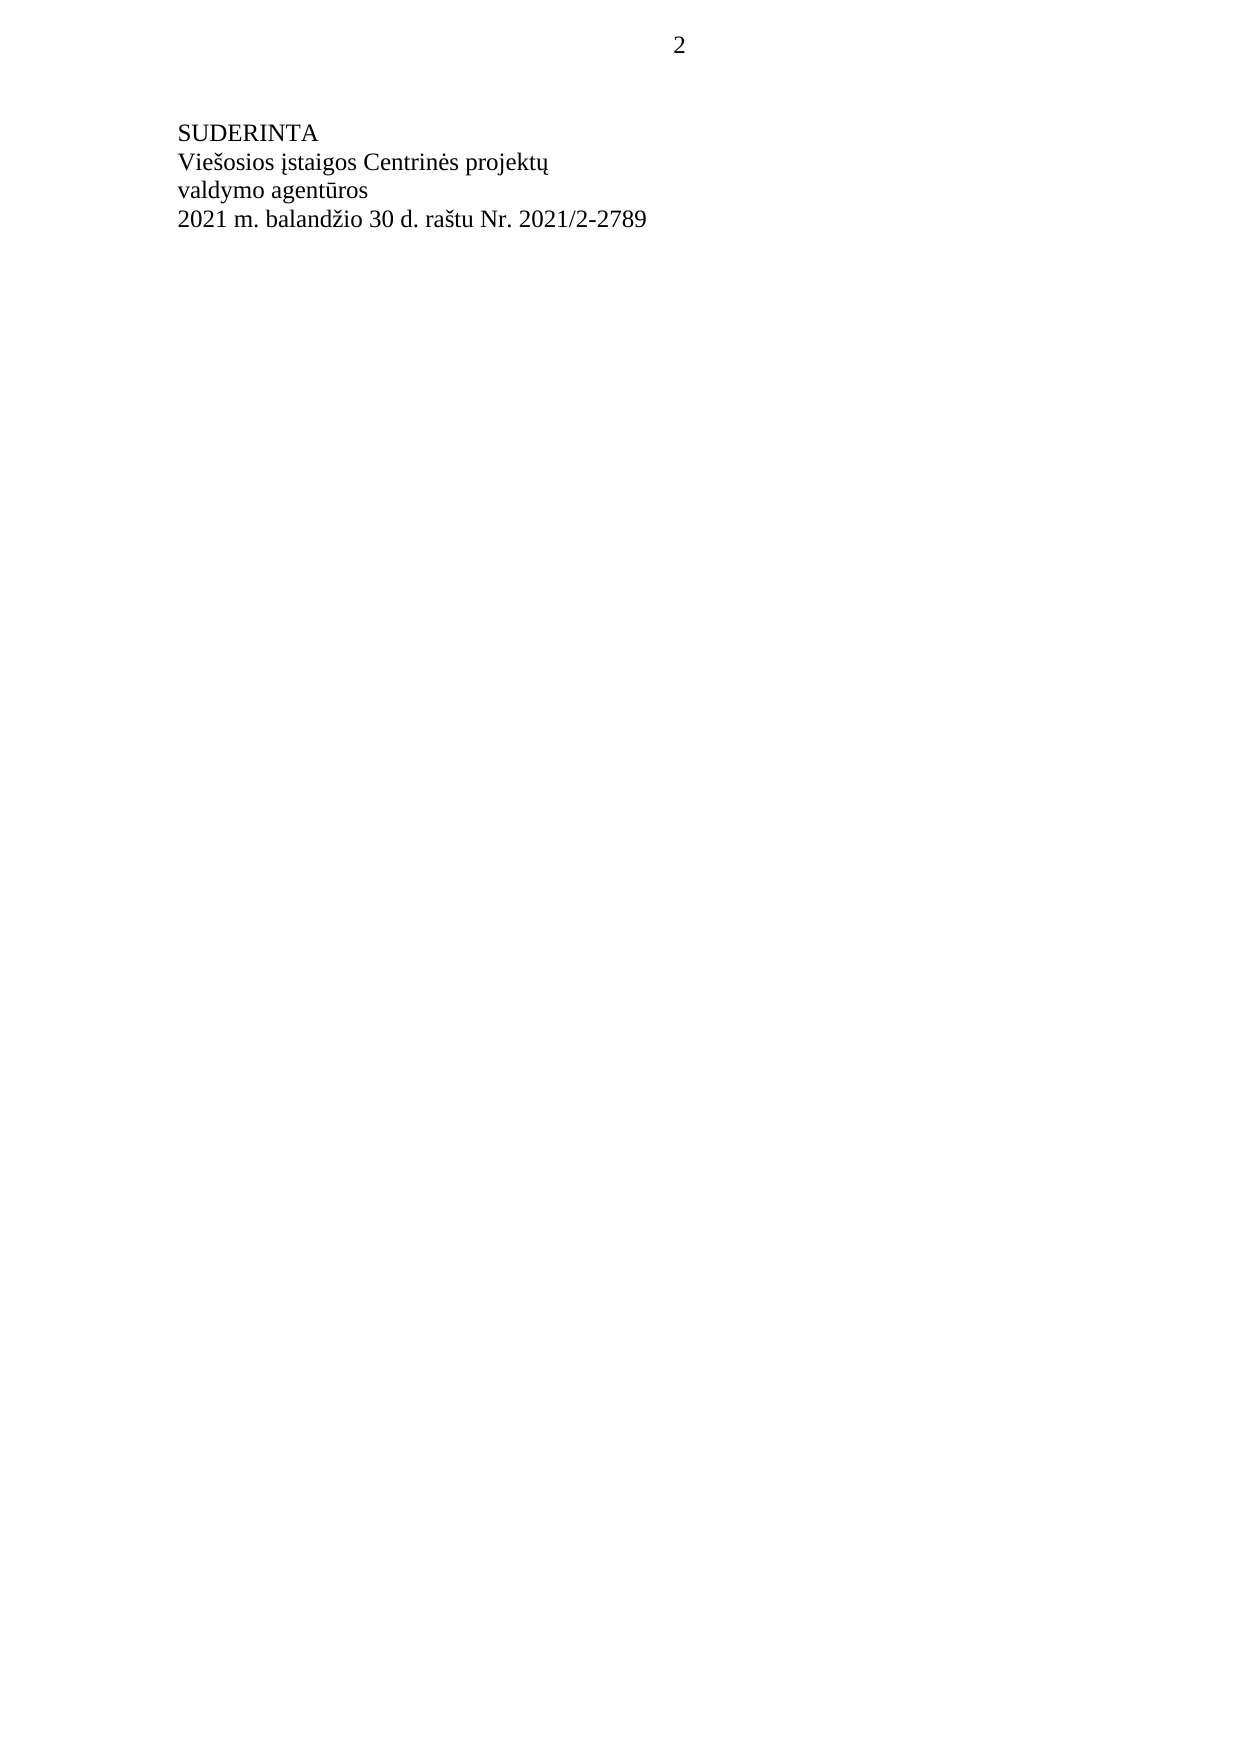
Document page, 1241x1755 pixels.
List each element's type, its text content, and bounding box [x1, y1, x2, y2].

text Viešosios įstaigos Centrinės projektų [177, 147, 1181, 176]
text 2021 m. balandžio 30 d. raštu Nr. 2021/2-2789 [177, 204, 1181, 233]
text valdymo agentūros [177, 176, 1181, 204]
text SUDERINTA [177, 118, 1181, 147]
